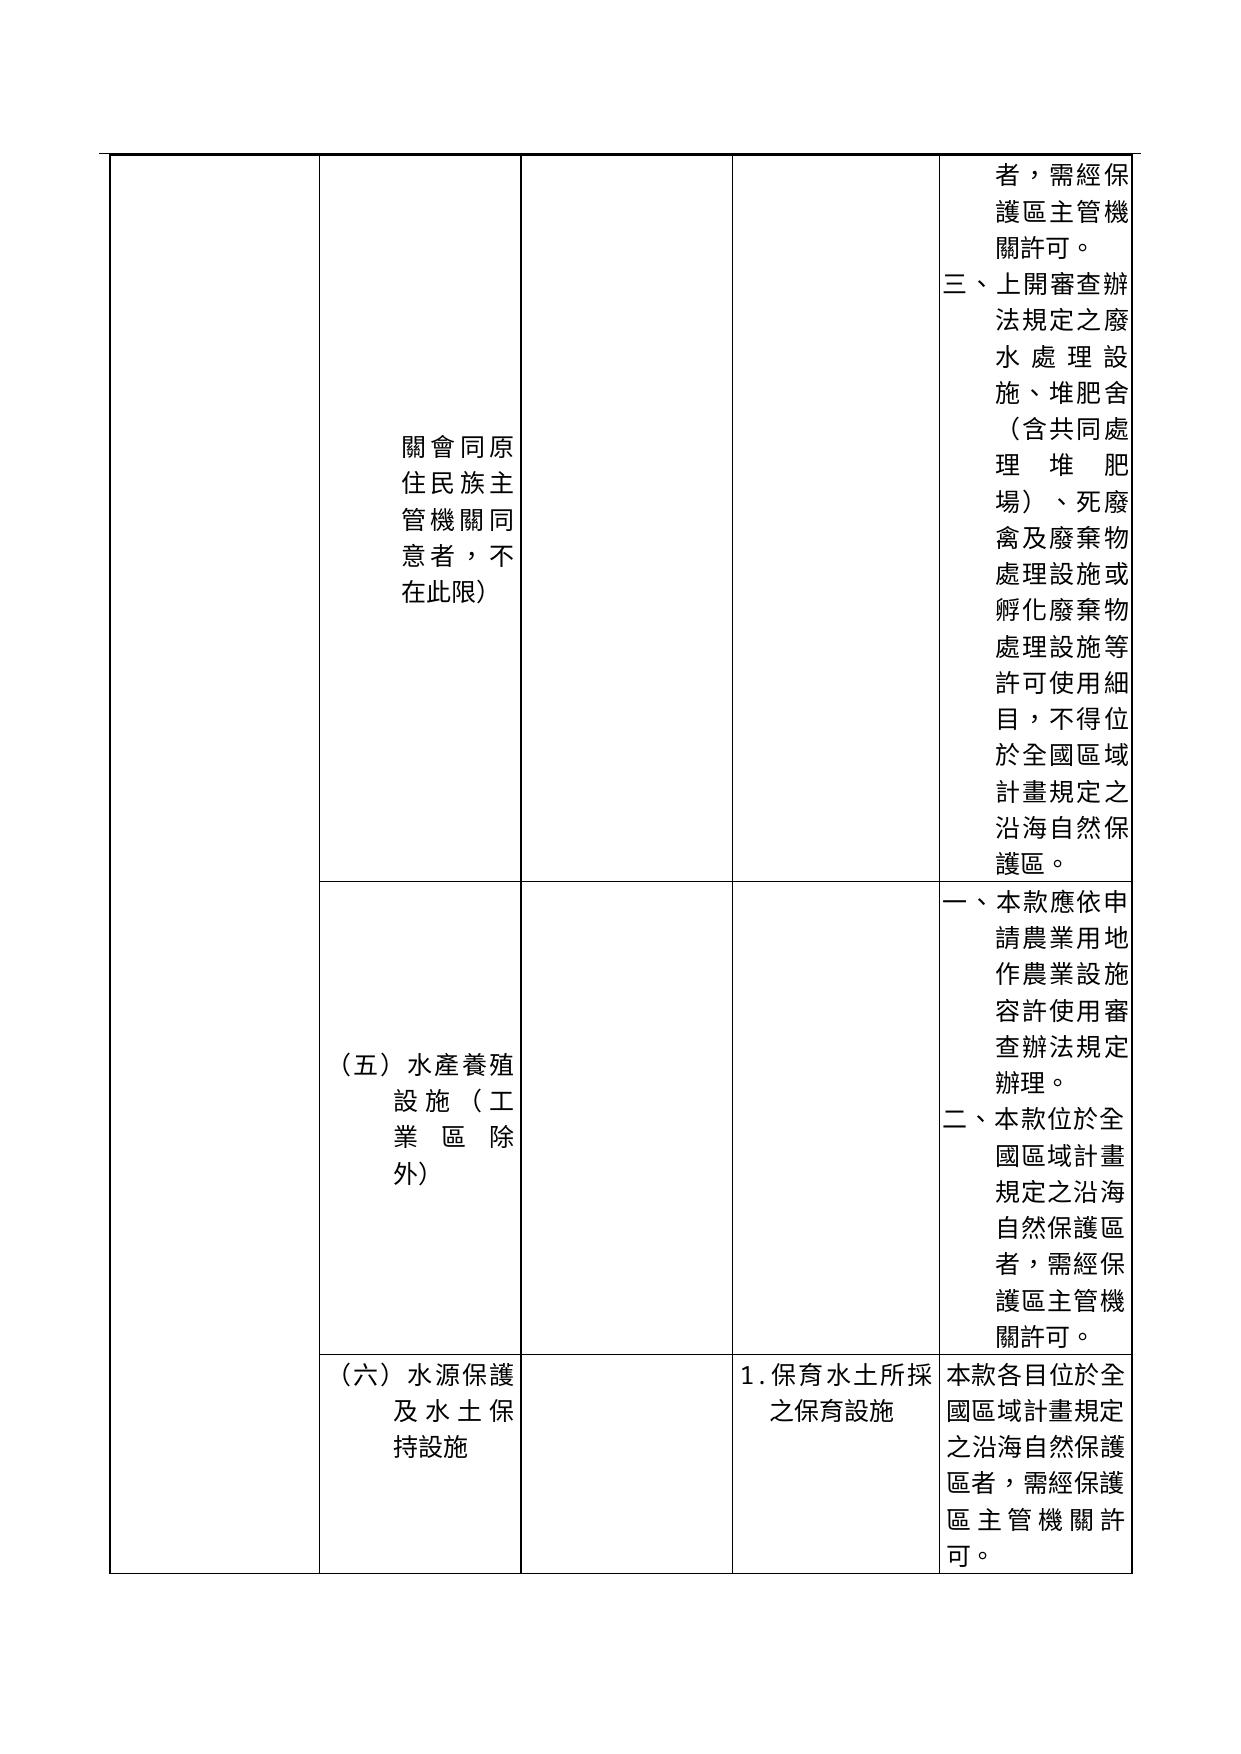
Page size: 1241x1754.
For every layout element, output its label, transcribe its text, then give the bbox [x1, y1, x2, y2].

table_header [111, 156, 319, 1573]
table_cell [99, 154, 109, 1574]
table_cell [733, 882, 939, 1353]
table_cell [1133, 154, 1141, 1574]
table_cell （五）水產養殖設施（工業區除外） [320, 882, 520, 1353]
table_cell 關會同原住民族主管機關同意者，不在此限） [320, 156, 520, 881]
table_cell 本款各目位於全國區域計畫規定之沿海自然保護區者，需經保護區主管機關許可。 [940, 1355, 1131, 1573]
table_cell [522, 156, 732, 881]
table_cell 者，需經保護區主管機關許可。 三、上開審查辦法規定之廢水處理設施、堆肥舍（含共同處理堆肥場）、死廢禽及廢棄物處理設施或孵化廢棄物處理設施等許可使用細目，不得位於全國區域計畫規定之沿海自然保護區。 [940, 156, 1131, 881]
table_cell （六）水源保護及水土保持設施 [320, 1355, 520, 1573]
table_cell [522, 1355, 732, 1573]
table_cell [522, 882, 732, 1353]
table_cell 一、本款應依申請農業用地作農業設施容許使用審查辦法規定辦理。 二、本款位於全國區域計畫規定之沿海自然保護區者，需經保護區主管機關許可。 [940, 882, 1131, 1353]
table_cell [733, 156, 939, 881]
table_cell 1.保育水土所採之保育設施 [733, 1355, 939, 1573]
